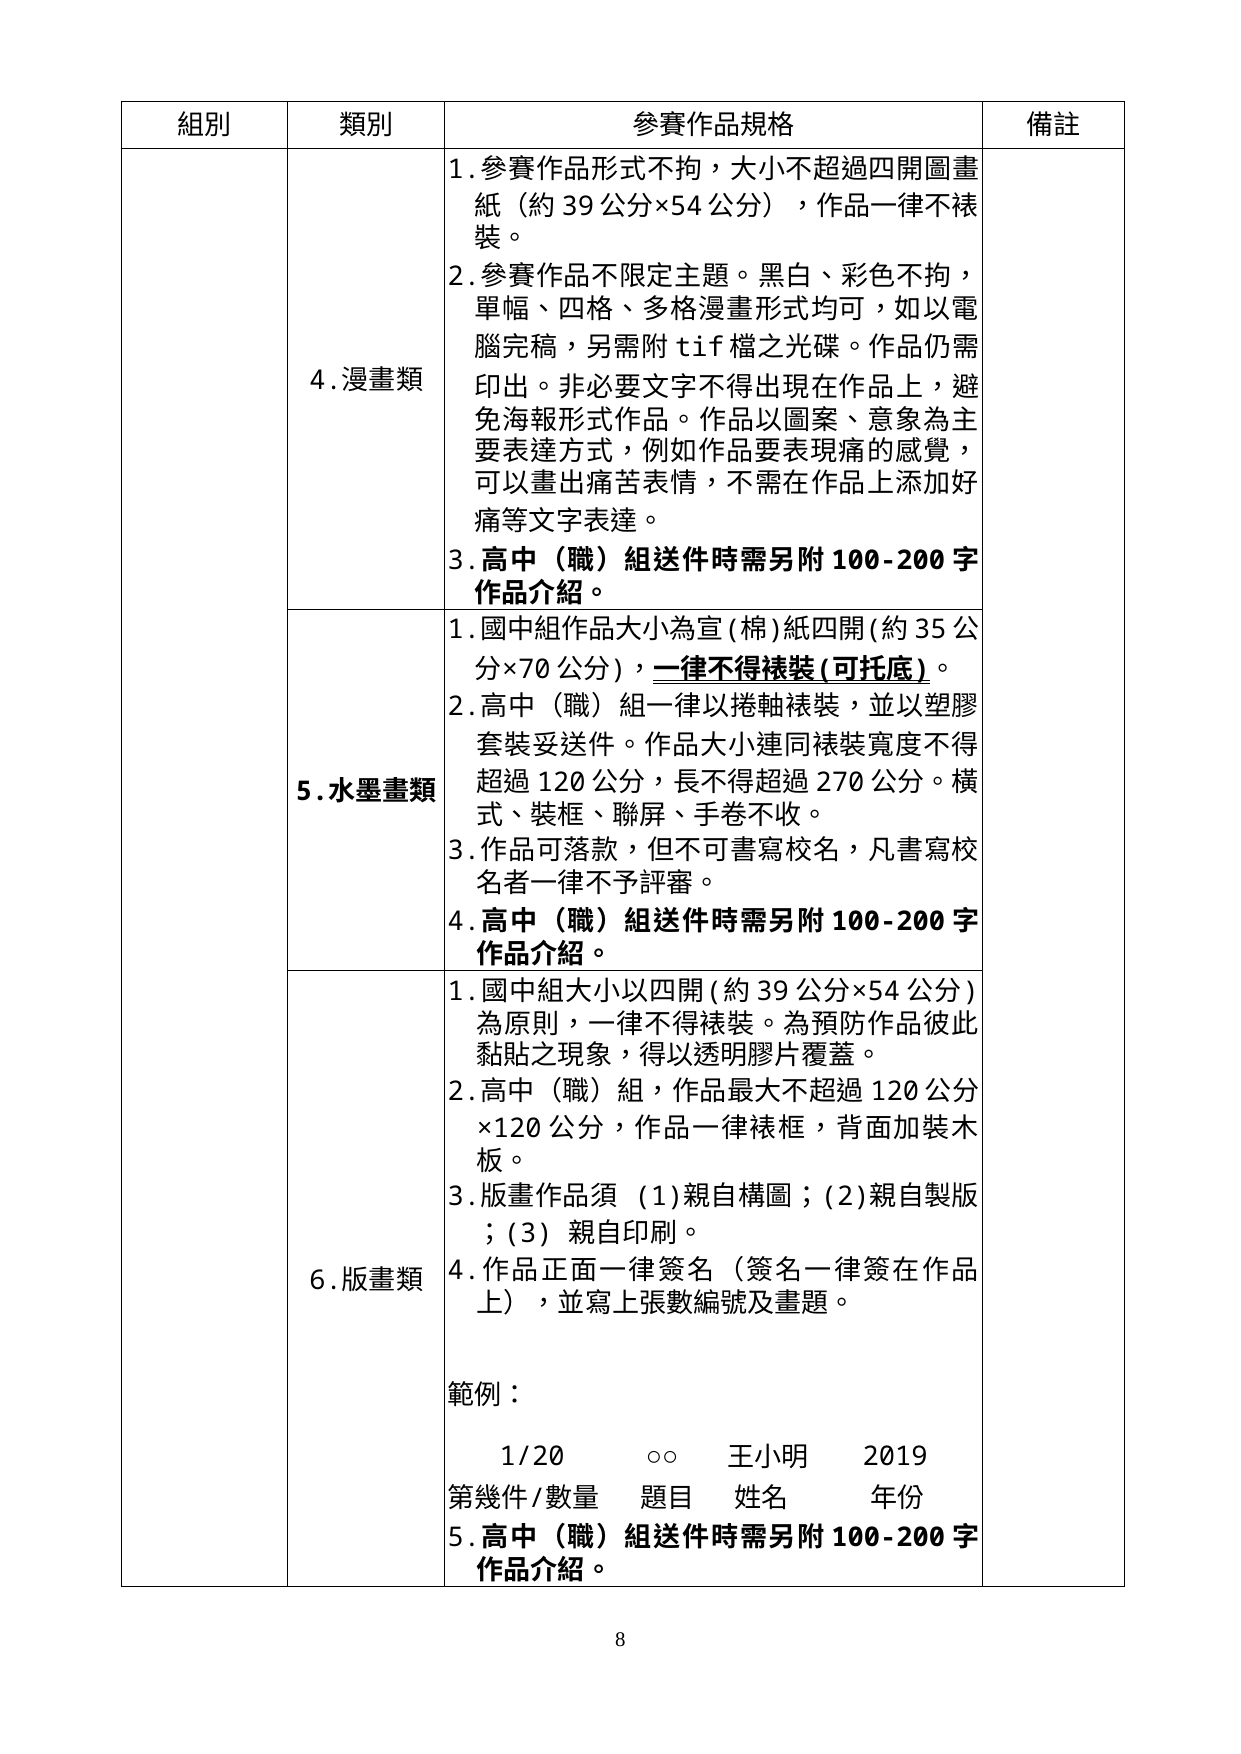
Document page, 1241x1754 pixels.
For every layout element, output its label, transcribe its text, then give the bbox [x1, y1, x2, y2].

table_cell [122, 149, 287, 1586]
table_cell 1.國中組作品大小為宣(棉)紙四開(約35公分×70公分)，一律不得裱裝(可托底)。 2.高中（職）組一律以捲軸裱裝，並以塑膠套裝妥送件。作品大小連同裱裝寬度不得超過120公分，長不得超過270公分。橫式、裝框、聯屏、手卷不收。 3.作品可落款，但不可書寫校名，凡書寫校名者一律不予評審。 4.高中（職）組送件時需另附100-200字作品介紹。 [445, 610, 982, 970]
table_cell 1.參賽作品形式不拘，大小不超過四開圖畫紙（約39公分×54公分），作品一律不裱裝。 2.參賽作品不限定主題。黑白、彩色不拘，單幅、四格、多格漫畫形式均可，如以電腦完稿，另需附tif檔之光碟。作品仍需印出。非必要文字不得出現在作品上，避免海報形式作品。作品以圖案、意象為主要表達方式，例如作品要表現痛的感覺，可以畫出痛苦表情，不需在作品上添加好痛等文字表達。 3.高中（職）組送件時需另附100-200字作品介紹。 [445, 149, 982, 609]
table_cell 1.國中組大小以四開(約39公分×54公分)為原則，一律不得裱裝。為預防作品彼此黏貼之現象，得以透明膠片覆蓋。 2.高中（職）組，作品最大不超過120公分×120公分，作品一律裱框，背面加裝木板。 3.版畫作品須 (1)親自構圖；(2)親自製版 ；(3) 親自印刷。 4.作品正面一律簽名（簽名一律簽在作品上），並寫上張數編號及畫題。 範例： 1/20 ○○ 王小明 2019 第幾件/數量 題目 姓名 年份 5.高中（職）組送件時需另附100-200字作品介紹。 [445, 971, 982, 1586]
table_header 類別 [288, 102, 444, 148]
table_header 組別 [122, 102, 287, 148]
table_cell [983, 149, 1124, 1586]
table_cell 6.版畫類 [288, 971, 444, 1586]
table_header 參賽作品規格 [445, 102, 982, 148]
table_cell 5.水墨畫類 [288, 610, 444, 970]
table_header 備註 [983, 102, 1124, 148]
table_cell 4.漫畫類 [288, 149, 444, 609]
